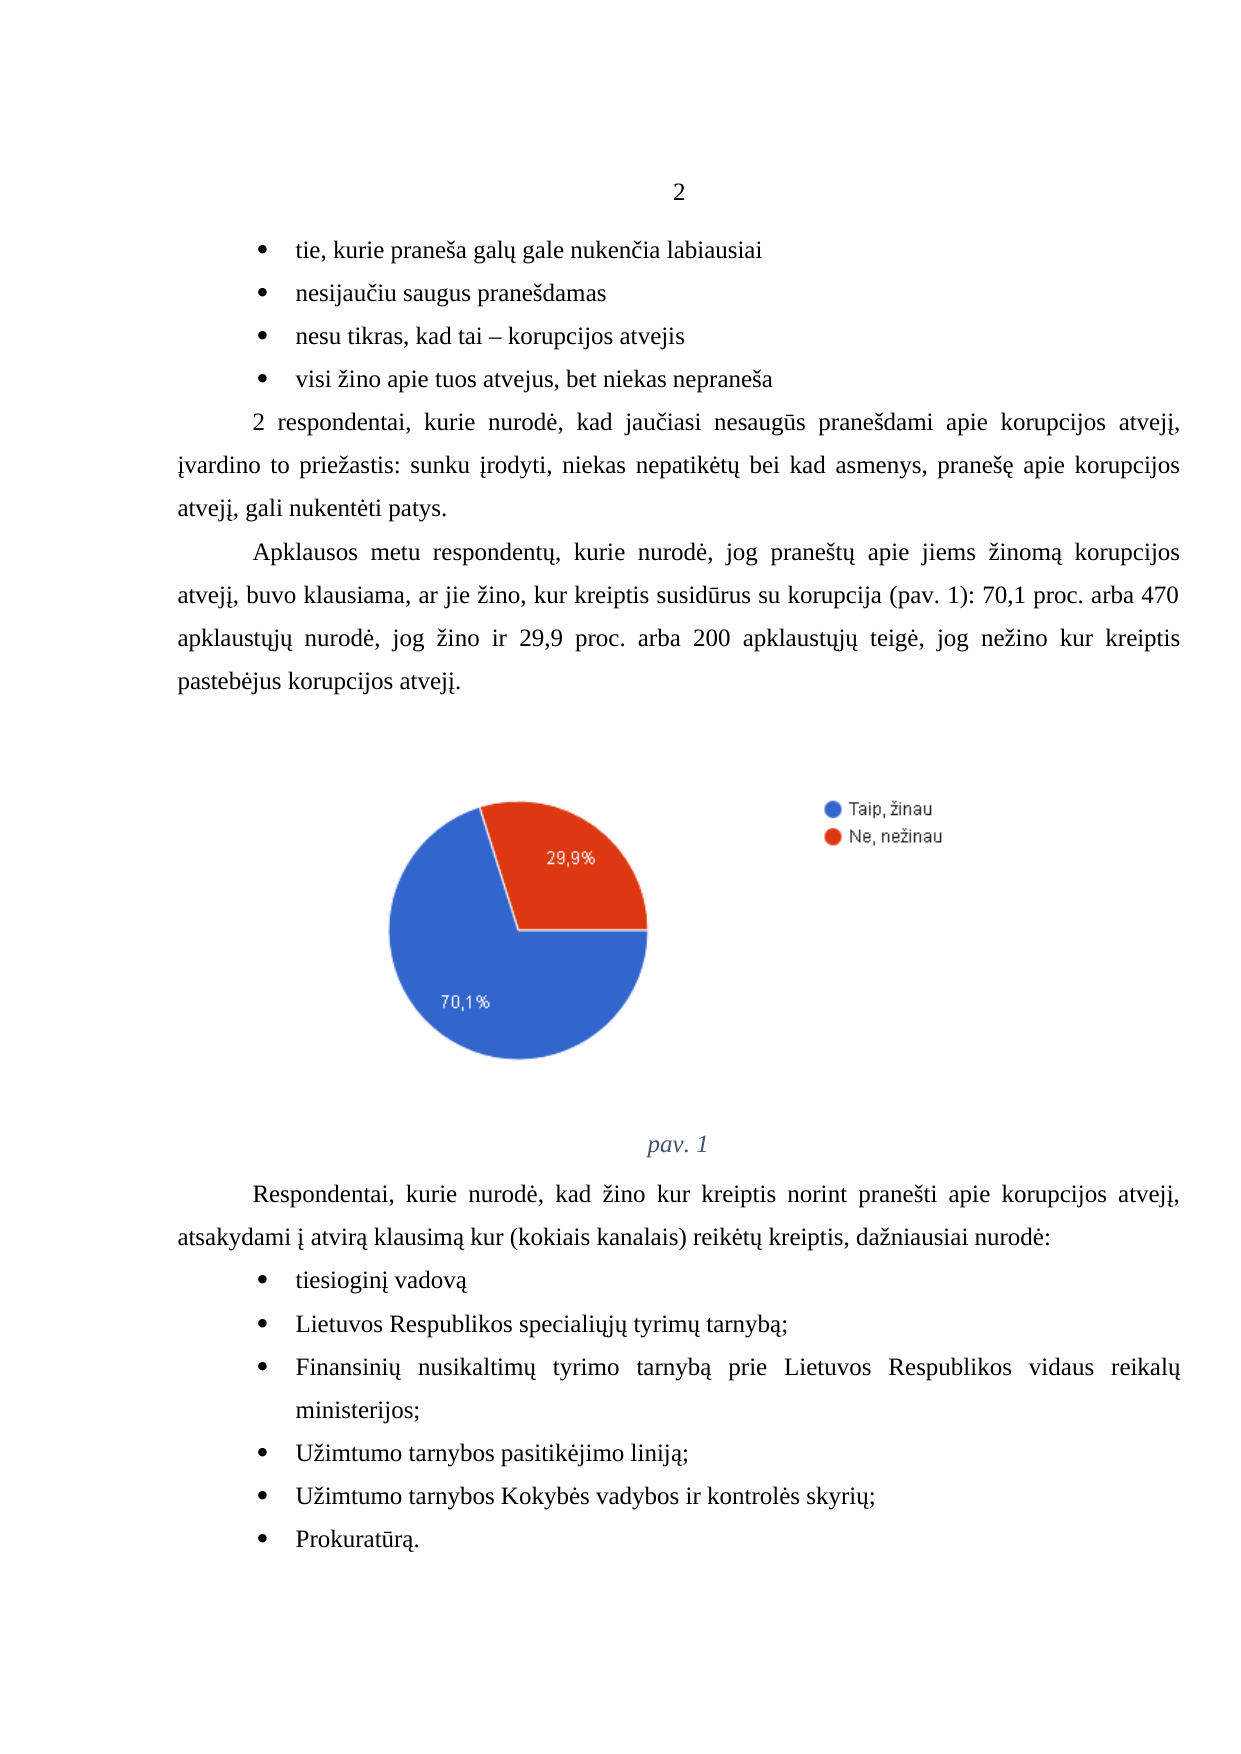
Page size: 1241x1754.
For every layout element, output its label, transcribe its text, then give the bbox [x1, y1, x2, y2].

text Respondentai, kurie nurodė, kad žino kur kreiptis norint pranešti apie korupcijos atvejį, atsakydami į atvirą klausimą kur (kokiais kanalais) reikėtų kreiptis, dažniausiai nurodė: [177, 1179, 1181, 1251]
text  Lietuvos Respublikos specialiųjų tyrimų tarnybą; [258, 1309, 1181, 1337]
text Apklausos metu respondentų, kurie nurodė, jog praneštų apie jiems žinomą korupcijos atvejį, buvo klausiama, ar jie žino, kur kreiptis susidūrus su korupcija (pav. 1): 70,1 proc. arba 470 apklaustųjų nurodė, jog žino ir 29,9 proc. arba 200 apklaustųjų teigė, jog nežino kur kreiptis pastebėjus korupcijos atvejį. [177, 537, 1181, 695]
text 2 respondentai, kurie nurodė, kad jaučiasi nesaugūs pranešdami apie korupcijos atvejį, įvardino to priežastis: sunku įrodyti, niekas nepatikėtų bei kad asmenys, pranešę apie korupcijos atvejį, gali nukentėti patys. [177, 407, 1181, 522]
text  nesijaučiu saugus pranešdamas [258, 278, 1181, 307]
text  Užimtumo tarnybos Kokybės vadybos ir kontrolės skyrių; [258, 1481, 1181, 1510]
text  visi žino apie tuos atvejus, bet niekas nepraneša [258, 364, 1181, 393]
text  Užimtumo tarnybos pasitikėjimo liniją; [258, 1438, 1181, 1467]
text  tiesioginį vadovą [258, 1266, 1181, 1294]
text  nesu tikras, kad tai – korupcijos atvejis [258, 321, 1181, 350]
text  tie, kurie praneša galų gale nukenčia labiausiai [258, 235, 1181, 263]
text  Finansinių nusikaltimų tyrimo tarnybą prie Lietuvos Respublikos vidaus reikalų ministerijos; [258, 1352, 1181, 1424]
text  Prokuratūrą. [258, 1524, 1181, 1553]
text pav. 1 [177, 1129, 1181, 1158]
